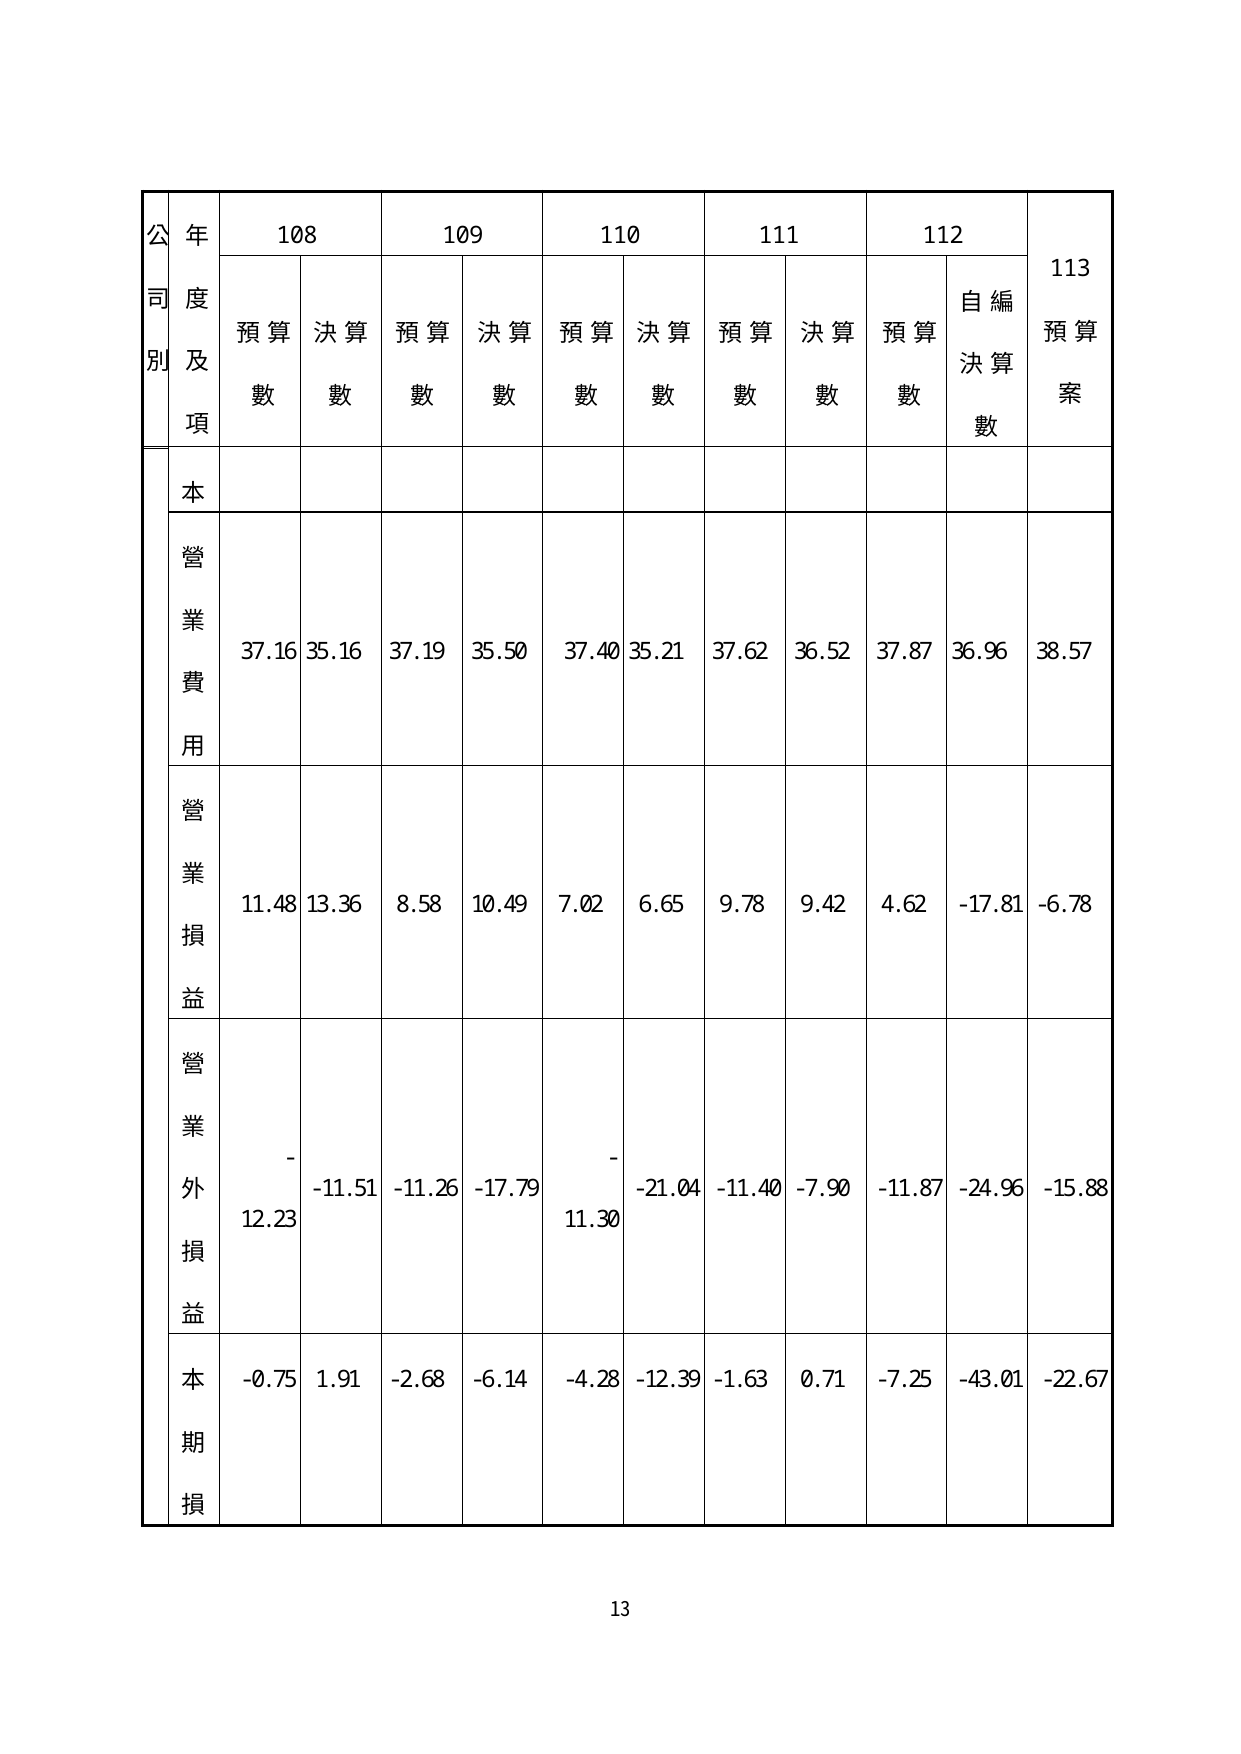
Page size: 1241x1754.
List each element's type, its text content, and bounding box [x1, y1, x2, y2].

table_cell 8.58 [382, 766, 462, 1018]
table_cell 營業成本 [169, 447, 219, 511]
table_cell [382, 447, 462, 511]
table_cell 9.42 [786, 766, 866, 1018]
table_cell 決算數 [786, 256, 866, 446]
table_cell 11.48 [220, 766, 300, 1018]
table_cell 預算數 [543, 256, 623, 446]
table_cell 35.21 [624, 513, 704, 764]
table_cell -17.79 [463, 1019, 542, 1333]
table_header 109 [382, 193, 542, 255]
table_cell -11.30 [543, 1019, 623, 1333]
table_cell -2.68 [382, 1334, 462, 1524]
table_cell -0.75 [220, 1334, 300, 1524]
table_cell [786, 447, 866, 511]
table_cell -6.14 [463, 1334, 542, 1524]
table_header 公司別 [144, 193, 168, 446]
table_cell -7.25 [867, 1334, 946, 1524]
table_cell [947, 447, 1027, 511]
table_cell 決算數 [624, 256, 704, 446]
table_cell 預算數 [220, 256, 300, 446]
table_cell -11.87 [867, 1019, 946, 1333]
table_cell -17.81 [947, 766, 1027, 1018]
table_cell 35.50 [463, 513, 542, 764]
table_cell 38.57 [1028, 513, 1111, 764]
table_cell 10.49 [463, 766, 542, 1018]
table_cell [220, 447, 300, 511]
table_cell -11.26 [382, 1019, 462, 1333]
table_cell -24.96 [947, 1019, 1027, 1333]
table_cell 預算數 [382, 256, 462, 446]
table_cell 決算數 [463, 256, 542, 446]
table_header 108 [220, 193, 381, 255]
table_cell -4.28 [543, 1334, 623, 1524]
table_cell -11.40 [705, 1019, 785, 1333]
table_cell 37.40 [543, 513, 623, 764]
table_cell 13.36 [301, 766, 381, 1018]
table_cell 37.16 [220, 513, 300, 764]
table_cell 0.71 [786, 1334, 866, 1524]
table_header 111 [705, 193, 866, 255]
table_cell -12.23 [220, 1019, 300, 1333]
table_cell [624, 447, 704, 511]
table_cell 營業外損益 [169, 1019, 219, 1333]
table_cell -6.78 [1028, 766, 1111, 1018]
table_cell 4.62 [867, 766, 946, 1018]
table_cell 營業費用 [169, 513, 219, 764]
table_cell 7.02 [543, 766, 623, 1018]
table_cell 37.87 [867, 513, 946, 764]
table_cell 35.16 [301, 513, 381, 764]
table_cell -22.67 [1028, 1334, 1111, 1524]
table_cell 本期損益 [169, 1334, 219, 1524]
table_cell [301, 447, 381, 511]
table_cell -43.01 [947, 1334, 1027, 1524]
table_cell [463, 447, 542, 511]
table_cell [144, 449, 168, 1524]
table_cell -12.39 [624, 1334, 704, 1524]
table_cell 預算數 [867, 256, 946, 446]
table_cell 營業損益 [169, 766, 219, 1018]
table_cell 37.19 [382, 513, 462, 764]
table_header 113 預算案 [1028, 193, 1111, 446]
table_header 110 [543, 193, 704, 255]
table_cell -11.51 [301, 1019, 381, 1333]
table_cell 6.65 [624, 766, 704, 1018]
table_cell 1.91 [301, 1334, 381, 1524]
table_cell 決算數 [301, 256, 381, 446]
table_cell 預算數 [705, 256, 785, 446]
table_cell [705, 447, 785, 511]
table_header 年度及項目 [169, 193, 219, 446]
table_cell -7.90 [786, 1019, 866, 1333]
table_header 112 [867, 193, 1027, 255]
table_cell 36.96 [947, 513, 1027, 764]
table_cell [543, 447, 623, 511]
table_cell [1028, 447, 1111, 511]
table_cell 自編決算數 [947, 256, 1027, 446]
table_cell 9.78 [705, 766, 785, 1018]
table_cell 36.52 [786, 513, 866, 764]
table_cell 37.62 [705, 513, 785, 764]
table_cell [867, 447, 946, 511]
table_cell -15.88 [1028, 1019, 1111, 1333]
table_cell -21.04 [624, 1019, 704, 1333]
table_cell -1.63 [705, 1334, 785, 1524]
